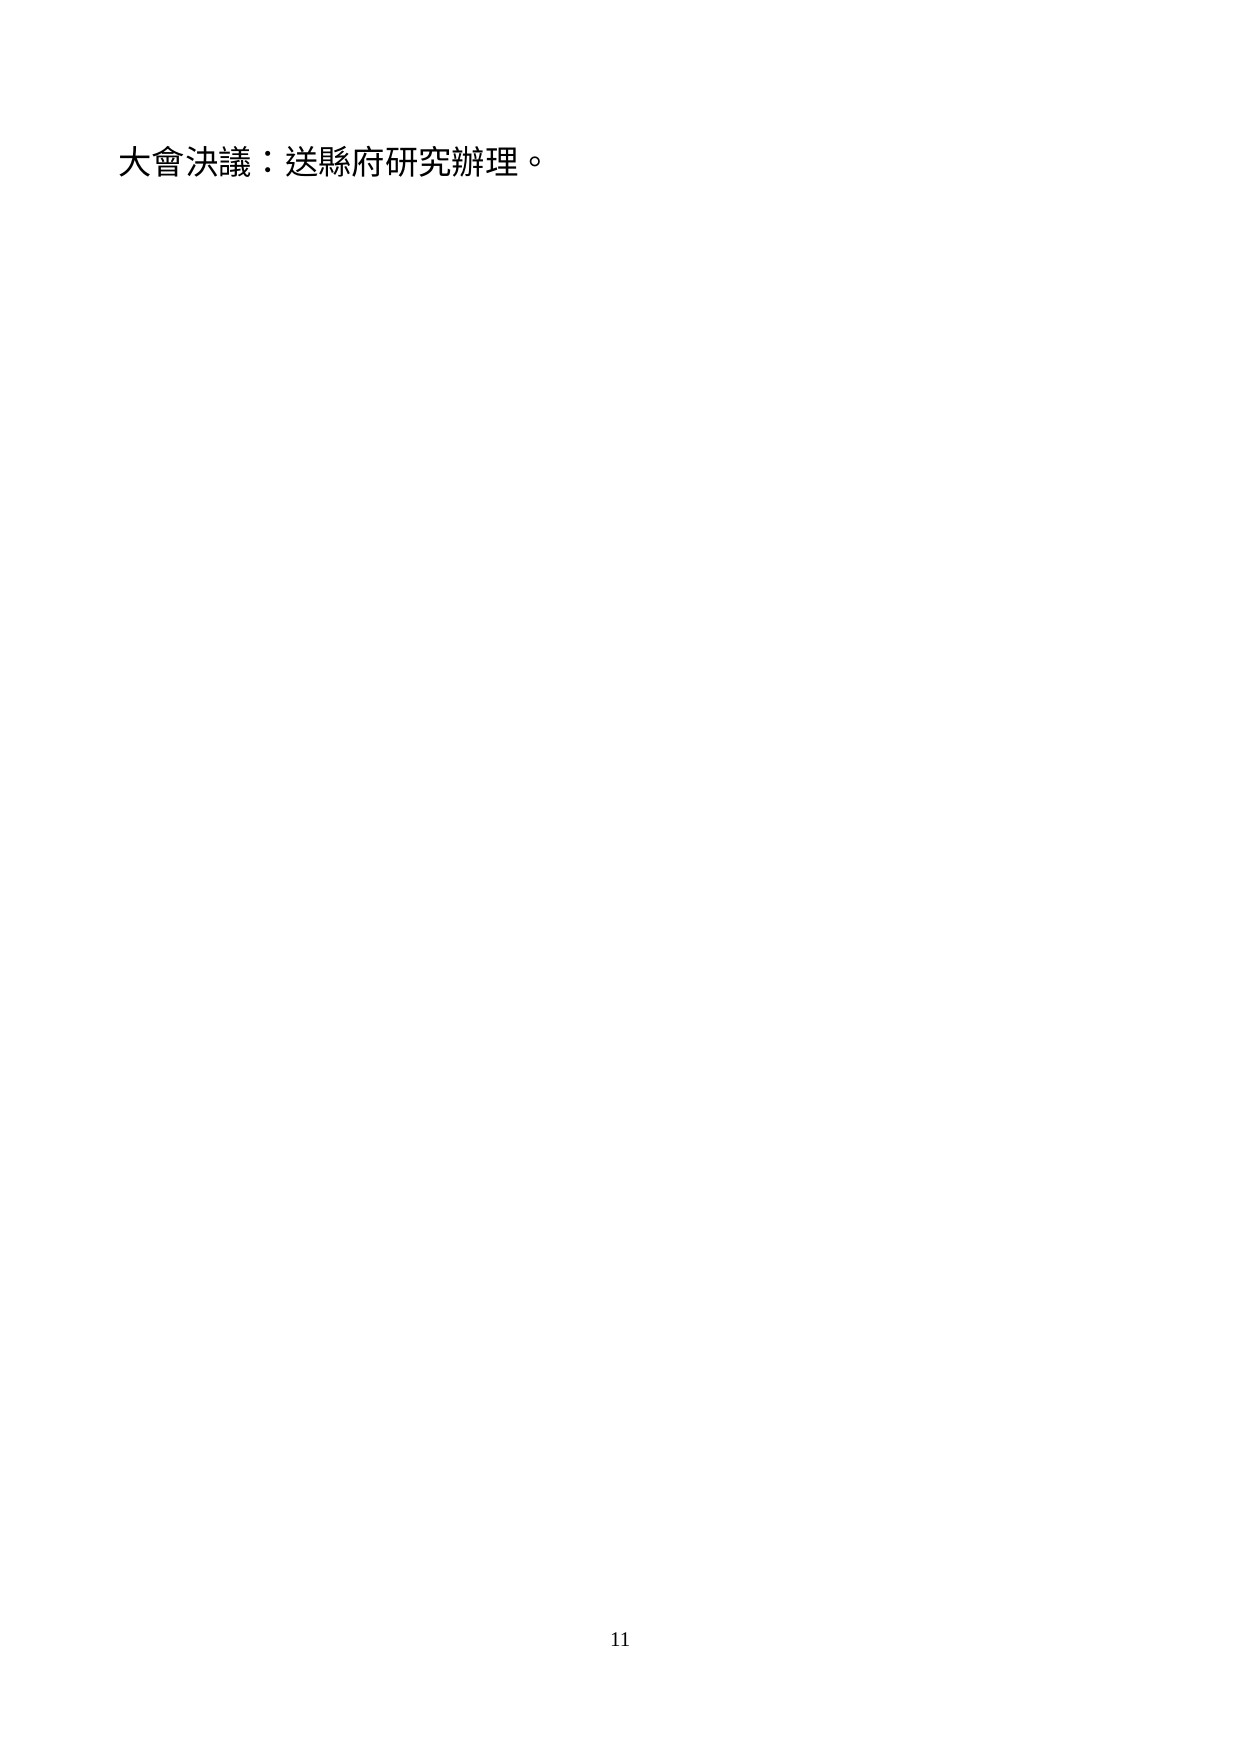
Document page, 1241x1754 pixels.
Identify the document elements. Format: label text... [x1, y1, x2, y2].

text 大會決議：送縣府研究辦理。 [118, 123, 1122, 198]
